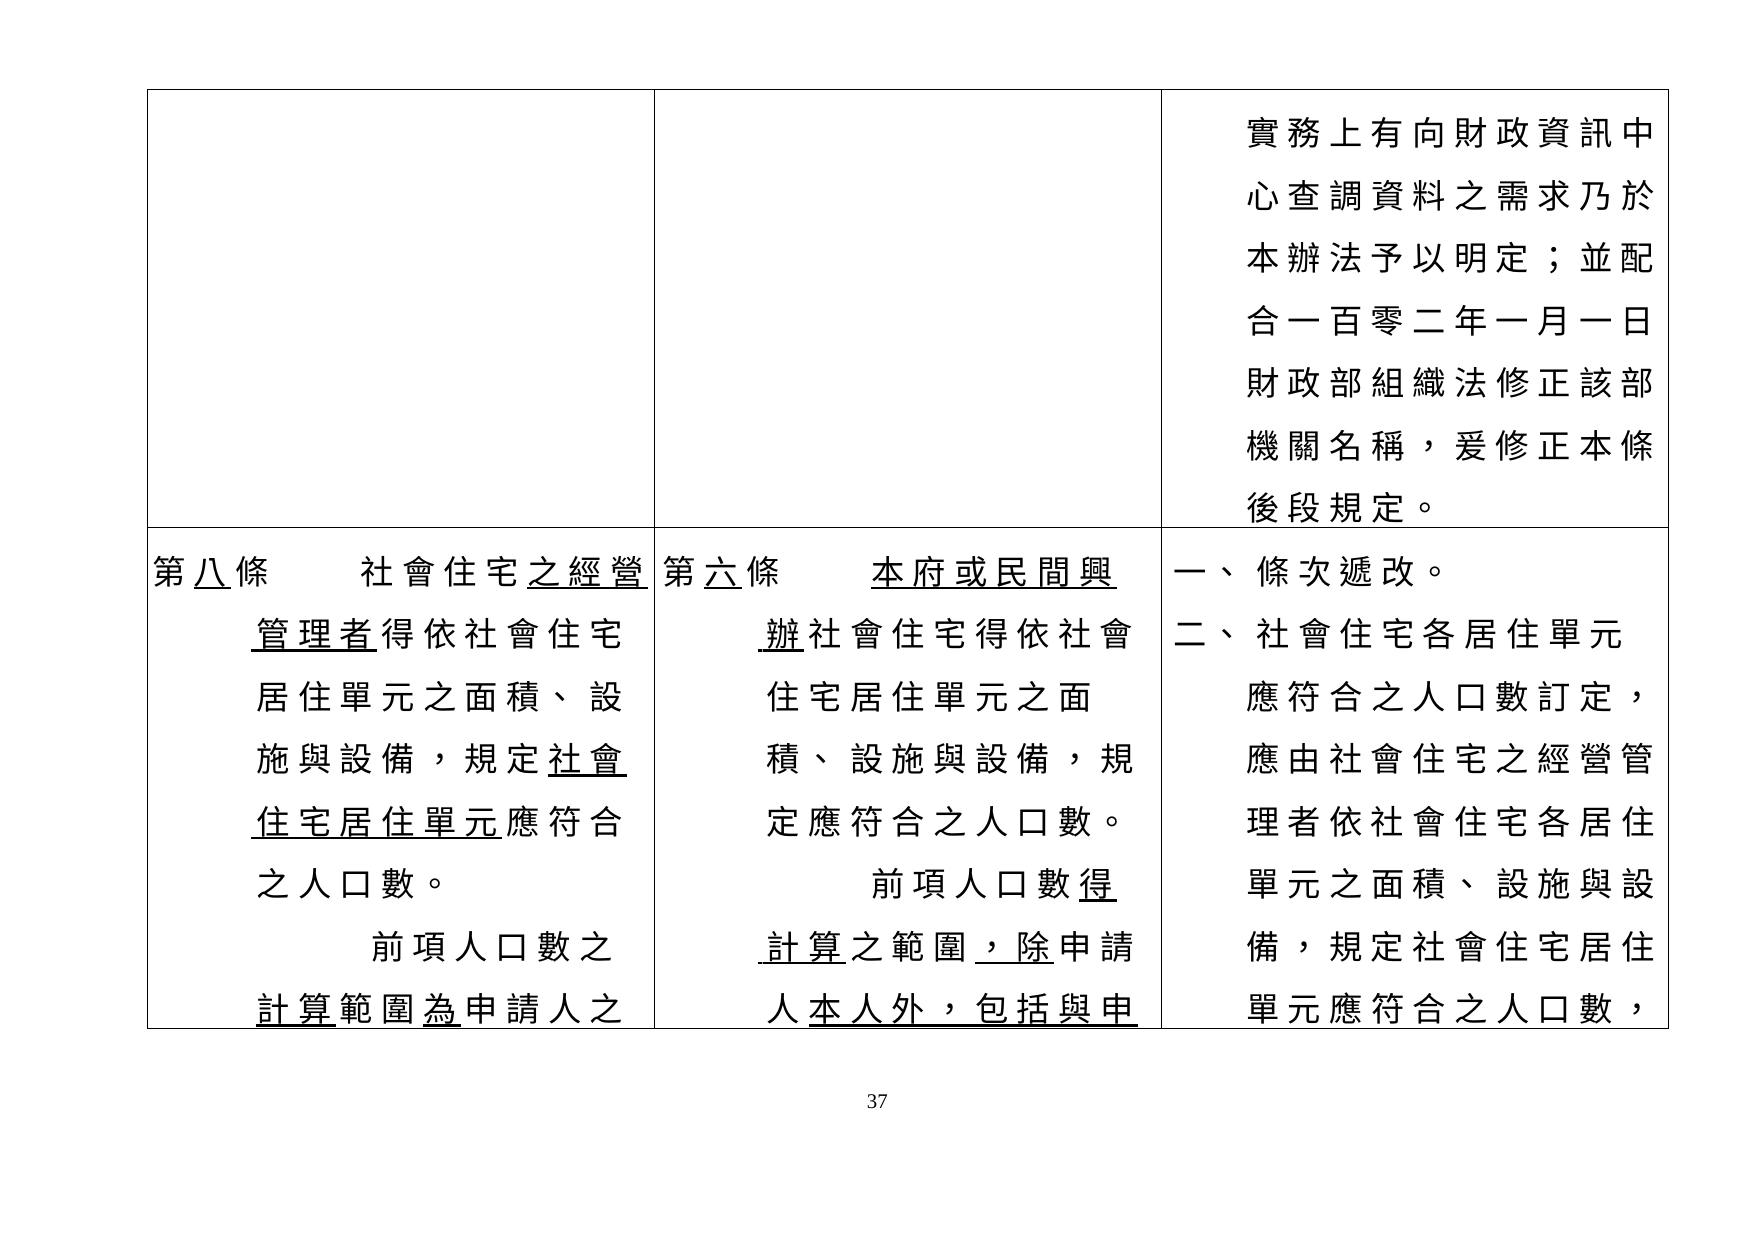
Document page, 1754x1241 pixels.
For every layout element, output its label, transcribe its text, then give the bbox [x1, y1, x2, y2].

table_cell 第八條 社會住宅之經營管理者得依社會住宅居住單元之面積、設施與設備，規定社會住宅居住單元應符合之人口數。 前項人口數之計算範圍為申請人之 [148, 528, 654, 1028]
table_cell [655, 90, 1161, 527]
table_cell 一、條次遞改。 二、社會住宅各居住單元應符合之人口數訂定，應由社會住宅之經營管理者依社會住宅各居住單元之面積、設施與設備，規定社會住宅居住單元應符合之人口數， [1162, 528, 1668, 1028]
table_cell 第六條 本府或民間興辦社會住宅得依社會住宅居住單元之面積、設施與設備，規定應符合之人口數。 前項人口數得計算之範圍，除申請人本人外，包括與申 [655, 528, 1161, 1028]
table_cell [148, 90, 654, 527]
table_cell 實務上有向財政資訊中心查調資料之需求乃於本辦法予以明定；並配合一百零二年一月一日財政部組織法修正該部機關名稱，爰修正本條後段規定。 [1162, 90, 1668, 527]
